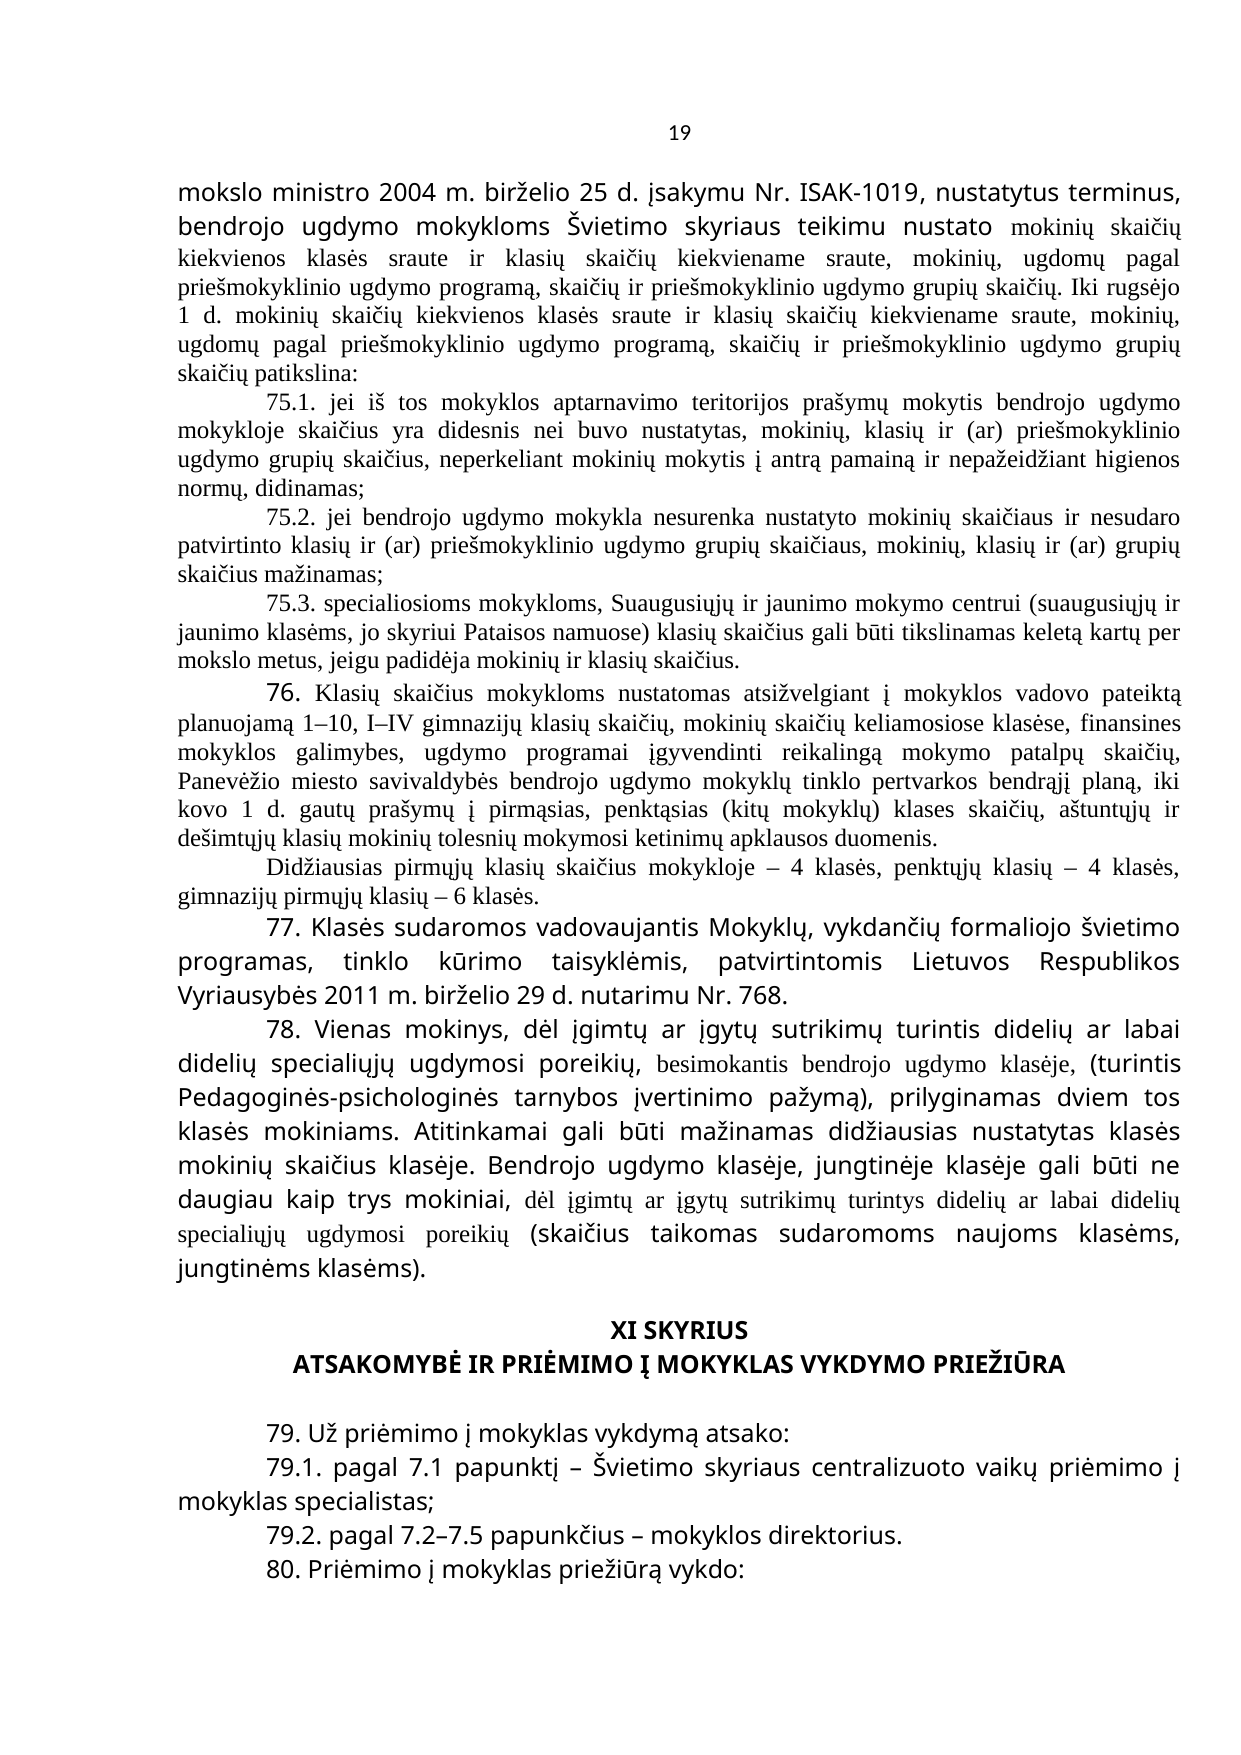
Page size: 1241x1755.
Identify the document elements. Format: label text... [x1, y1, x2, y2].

text 78. Vienas mokinys, dėl įgimtų ar įgytų sutrikimų turintis didelių ar labai didelių specialiųjų ugdymosi poreikių, besimokantis bendrojo ugdymo klasėje, (turintis Pedagoginės-psichologinės tarnybos įvertinimo pažymą), prilyginamas dviem tos klasės mokiniams. Atitinkamai gali būti mažinamas didžiausias nustatytas klasės mokinių skaičius klasėje. Bendrojo ugdymo klasėje, jungtinėje klasėje gali būti ne daugiau kaip trys mokiniai, dėl įgimtų ar įgytų sutrikimų turintys didelių ar labai didelių specialiųjų ugdymosi poreikių (skaičius taikomas sudaromoms naujoms klasėms, jungtinėms klasėms). [177, 1012, 1181, 1284]
text 75.2. jei bendrojo ugdymo mokykla nesurenka nustatyto mokinių skaičiaus ir nesudaro patvirtinto klasių ir (ar) priešmokyklinio ugdymo grupių skaičiaus, mokinių, klasių ir (ar) grupių skaičius mažinamas; [177, 502, 1181, 588]
text 79.2. pagal 7.2–7.5 papunkčius – mokyklos direktorius. [177, 1517, 1181, 1551]
text Didžiausias pirmųjų klasių skaičius mokykloje – 4 klasės, penktųjų klasių – 4 klasės, gimnazijų pirmųjų klasių – 6 klasės. [177, 852, 1181, 909]
text 80. Priėmimo į mokyklas priežiūrą vykdo: [177, 1551, 1181, 1586]
text 79. Už priėmimo į mokyklas vykdymą atsako: [177, 1415, 1181, 1449]
text 76. Klasių skaičius mokykloms nustatomas atsižvelgiant į mokyklos vadovo pateiktą planuojamą 1–10, I–IV gimnazijų klasių skaičių, mokinių skaičių keliamosiose klasėse, finansines mokyklos galimybes, ugdymo programai įgyvendinti reikalingą mokymo patalpų skaičių, Panevėžio miesto savivaldybės bendrojo ugdymo mokyklų tinklo pertvarkos bendrąjį planą, iki kovo 1 d. gautų prašymų į pirmąsias, penktąsias (kitų mokyklų) klases skaičių, aštuntųjų ir dešimtųjų klasių mokinių tolesnių mokymosi ketinimų apklausos duomenis. [177, 674, 1181, 852]
text 75.1. jei iš tos mokyklos aptarnavimo teritorijos prašymų mokytis bendrojo ugdymo mokykloje skaičius yra didesnis nei buvo nustatytas, mokinių, klasių ir (ar) priešmokyklinio ugdymo grupių skaičius, neperkeliant mokinių mokytis į antrą pamainą ir nepažeidžiant higienos normų, didinamas; [177, 387, 1181, 502]
text 79.1. pagal 7.1 papunktį – Švietimo skyriaus centralizuoto vaikų priėmimo į mokyklas specialistas; [177, 1449, 1181, 1517]
text 75.3. specialiosioms mokykloms, Suaugusiųjų ir jaunimo mokymo centrui (suaugusiųjų ir jaunimo klasėms, jo skyriui Pataisos namuose) klasių skaičius gali būti tikslinamas keletą kartų per mokslo metus, jeigu padidėja mokinių ir klasių skaičius. [177, 588, 1181, 674]
text mokslo ministro 2004 m. birželio 25 d. įsakymu Nr. ISAK-1019, nustatytus terminus, bendrojo ugdymo mokykloms Švietimo skyriaus teikimu nustato mokinių skaičių kiekvienos klasės sraute ir klasių skaičių kiekviename sraute, mokinių, ugdomų pagal priešmokyklinio ugdymo programą, skaičių ir priešmokyklinio ugdymo grupių skaičių. Iki rugsėjo 1 d. mokinių skaičių kiekvienos klasės sraute ir klasių skaičių kiekviename sraute, mokinių, ugdomų pagal priešmokyklinio ugdymo programą, skaičių ir priešmokyklinio ugdymo grupių skaičių patikslina: [177, 175, 1181, 387]
text 77. Klasės sudaromos vadovaujantis Mokyklų, vykdančių formaliojo švietimo programas, tinklo kūrimo taisyklėmis, patvirtintomis Lietuvos Respublikos Vyriausybės 2011 m. birželio 29 d. nutarimu Nr. 768. [177, 909, 1181, 1012]
text XI SKYRIUS [177, 1313, 1181, 1347]
text ATSAKOMYBĖ IR PRIĖMIMO Į MOKYKLAS VYKDYMO PRIEŽIŪRA [177, 1347, 1181, 1381]
